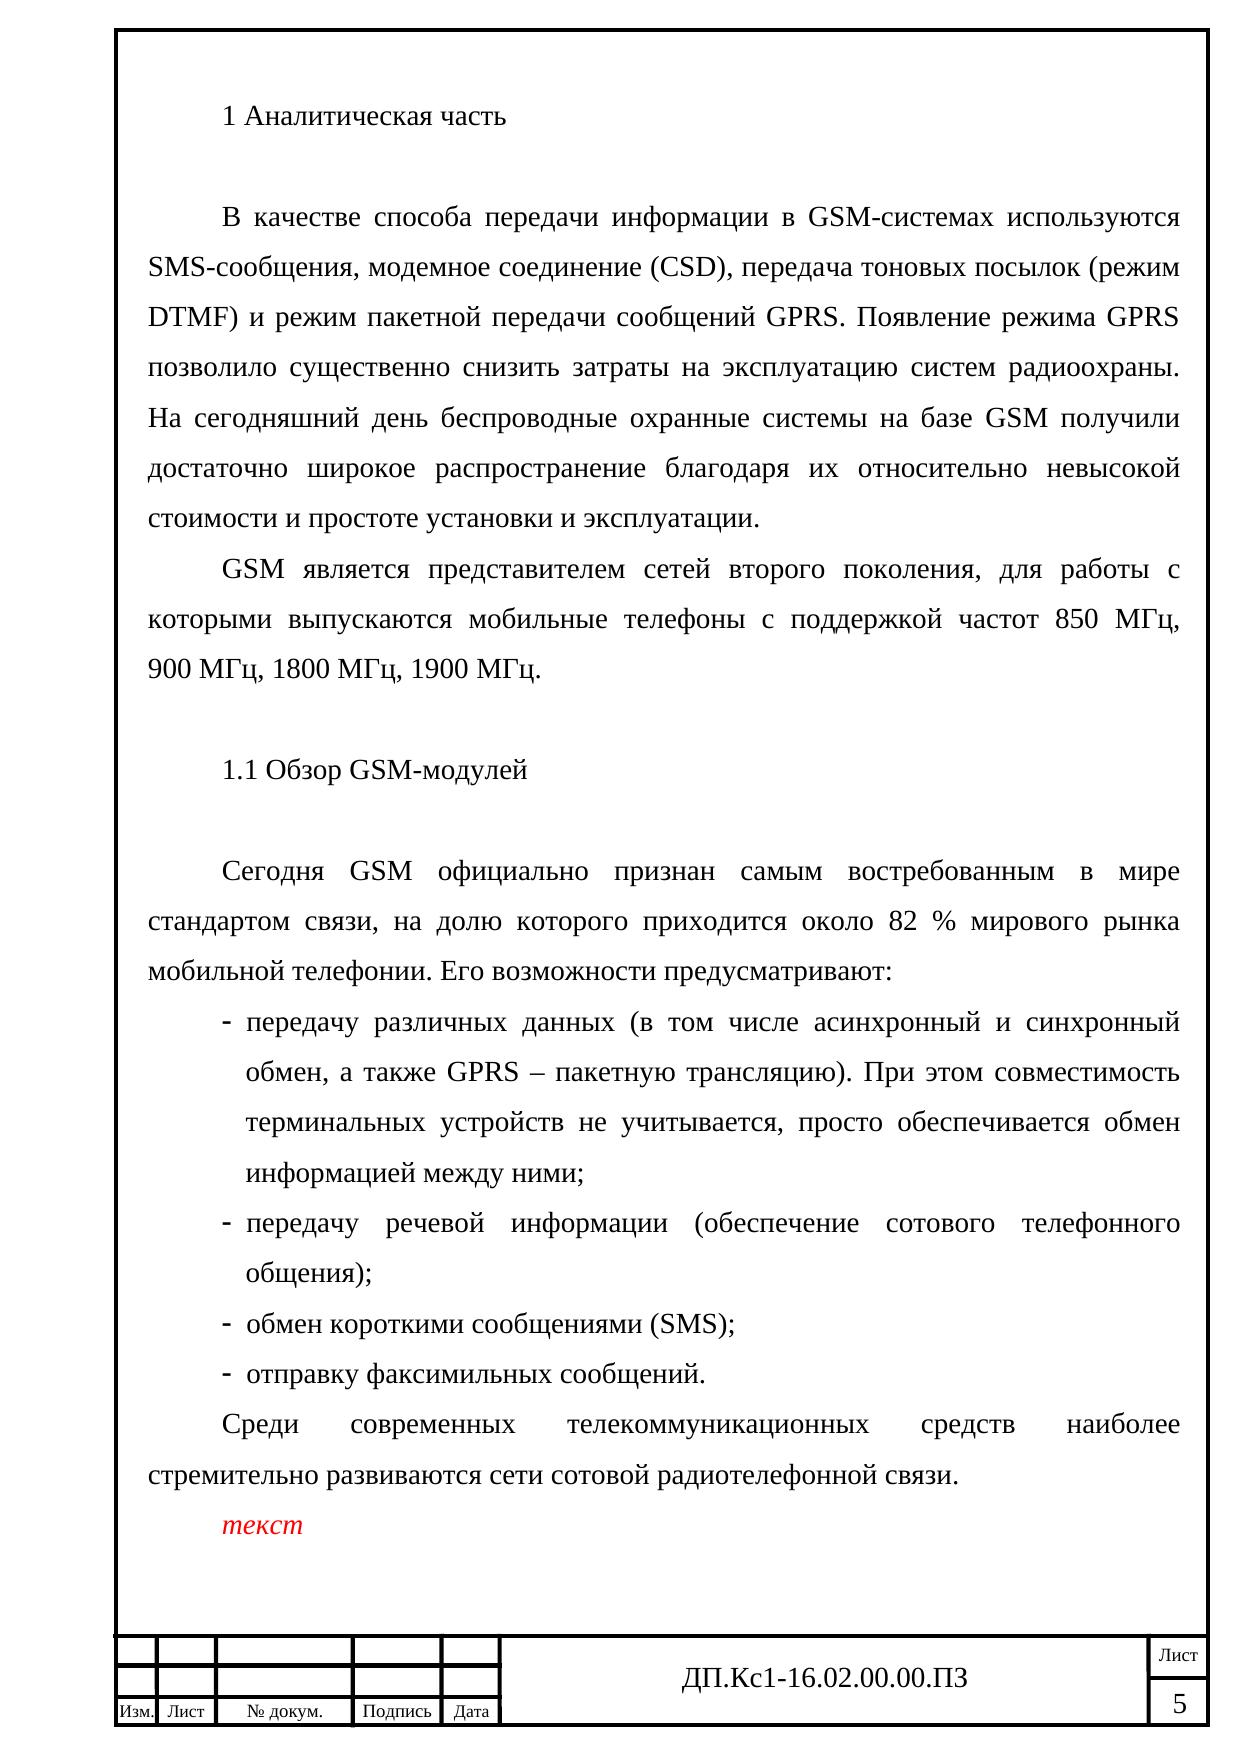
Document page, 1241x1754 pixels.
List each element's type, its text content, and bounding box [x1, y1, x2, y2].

list обмен короткими сообщениями (SMS); [222, 1306, 1181, 1339]
text 1 Аналитическая часть [148, 98, 1181, 132]
text текст [148, 1507, 1181, 1541]
list передачу речевой информации (обеспечение сотового телефонного общения); [222, 1205, 1181, 1289]
text B качестве способа передачи информации в GSM-системах используются SMS-сообщения, модемное соединение (CSD), передача тоновых посылок (режим DTMF) и режим пакетной передачи сообщений GPRS. Появление режима GPRS позволило существенно снизить затраты на эксплуатацию систем радиоохраны. На сегодняшний день беспроводные охранные системы на базе GSM получили достаточно широкое распространение благодаря их относительно невысокой стоимости и простоте установки и эксплуатации. [148, 199, 1181, 534]
text GSM является представителем сетей второго поколения, для работы с которыми выпускаются мобильные телефоны с поддержкой частот 850 МГц, 900 МГц, 1800 МГц, 1900 МГц. [148, 551, 1181, 685]
text Сегодня GSM официально признан самым востребованным в мире стандартом связи, на долю которого приходится около 82 % мирового рынка мобильной телефонии. Его возможности предусматривают: [148, 853, 1181, 987]
list передачу различных данных (в том числе асинхронный и синхронный обмен, а также GPRS – пакетную трансляцию). При этом совместимость терминальных устройств не учитывается, просто обеспечивается обмен информацией между ними; [222, 1004, 1181, 1188]
list отправку факсимильных сообщений. [222, 1356, 1181, 1390]
text Среди современных телекоммуникационных средств наиболее стремительно развиваются сети сотовой радиотелефонной связи. [148, 1407, 1181, 1490]
text 1.1 Обзор GSM-модулей [148, 752, 1181, 786]
